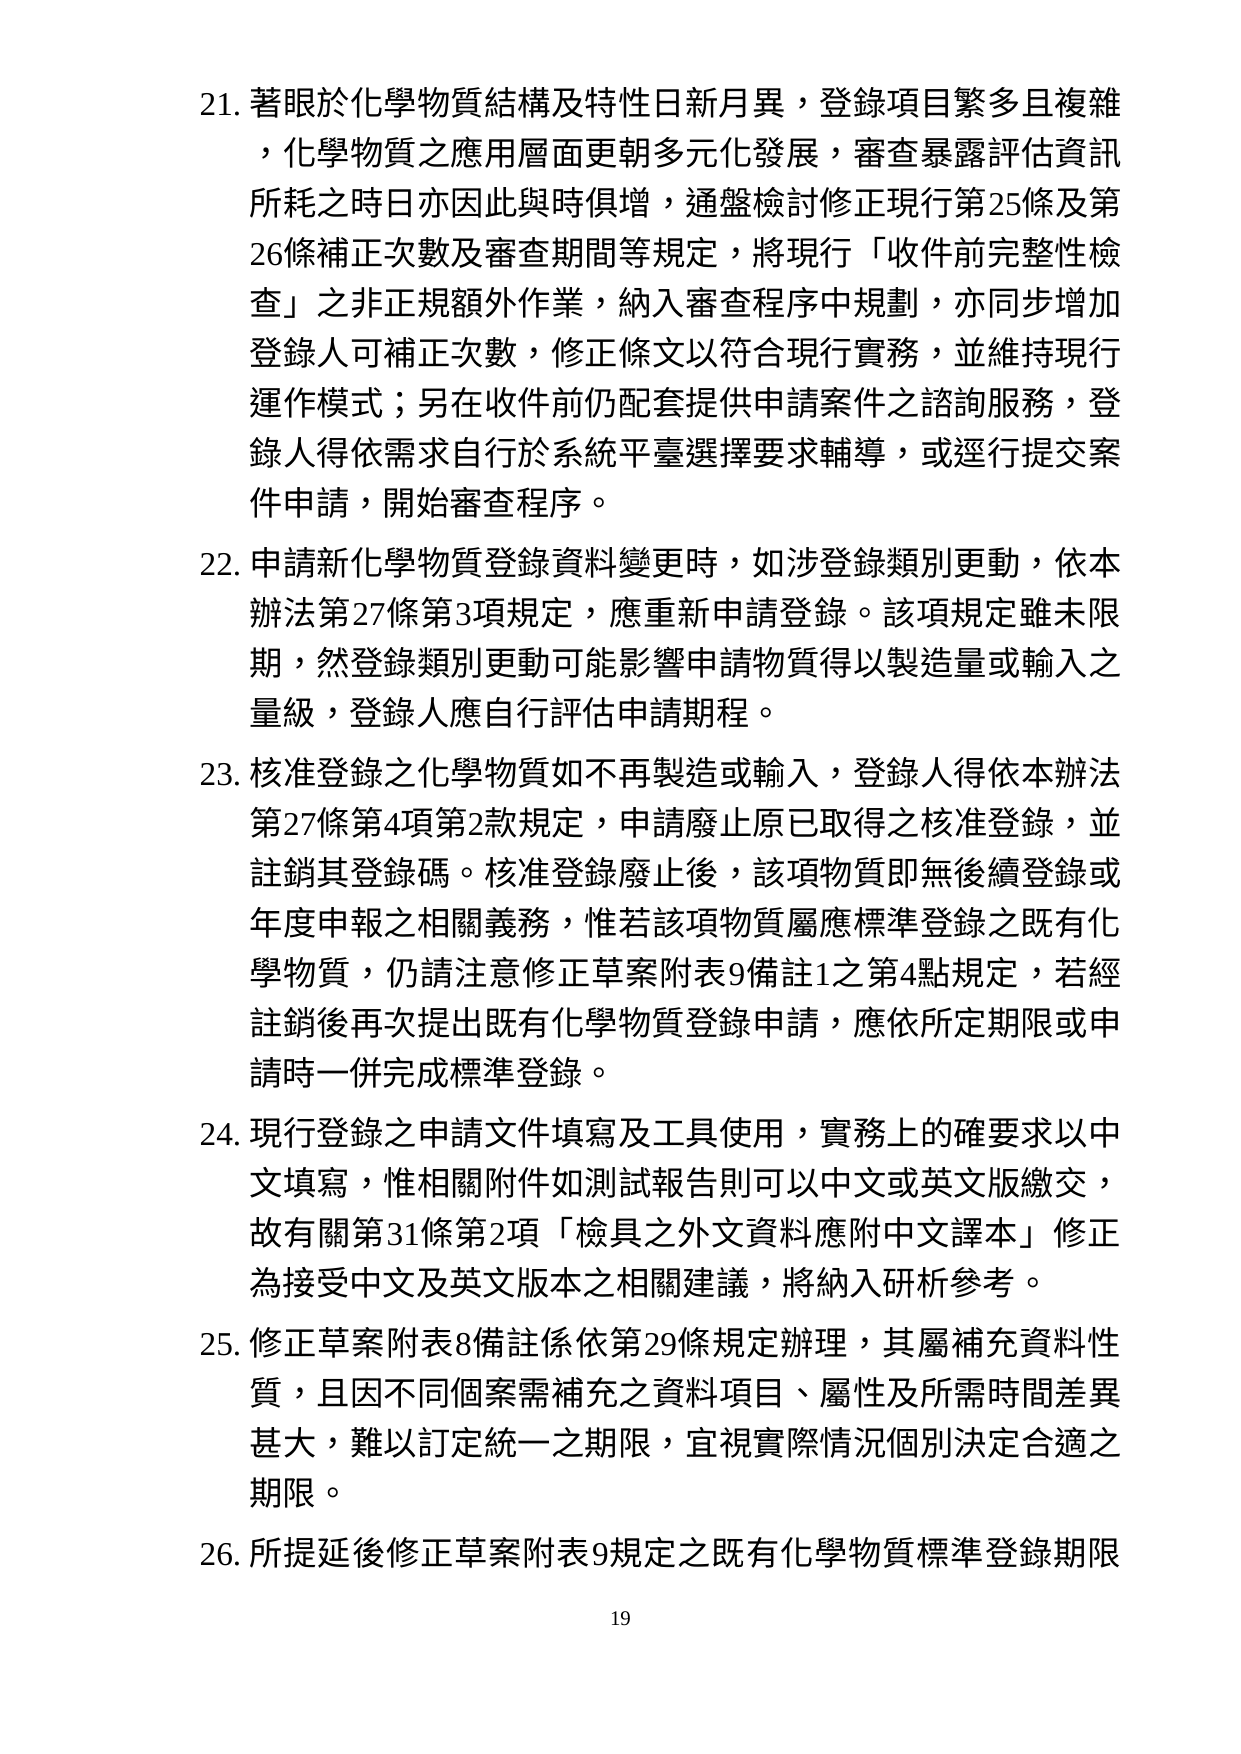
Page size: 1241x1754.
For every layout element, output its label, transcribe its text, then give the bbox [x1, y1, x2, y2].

list 現行登錄之申請文件填寫及工具使用，實務上的確要求以中文填寫，惟相關附件如測試報告則可以中文或英文版繳交，故有關第31條第2項「檢具之外文資料應附中文譯本」修正為接受中文及英文版本之相關建議，將納入研析參考。 [199, 1105, 1122, 1305]
list 所提延後修正草案附表9規定之既有化學物質標準登錄期限 [199, 1525, 1122, 1575]
list 著眼於化學物質結構及特性日新月異，登錄項目繁多且複雜，化學物質之應用層面更朝多元化發展，審查暴露評估資訊所耗之時日亦因此與時俱增，通盤檢討修正現行第25條及第26條補正次數及審查期間等規定，將現行「收件前完整性檢查」之非正規額外作業，納入審查程序中規劃，亦同步增加登錄人可補正次數，修正條文以符合現行實務，並維持現行運作模式；另在收件前仍配套提供申請案件之諮詢服務，登錄人得依需求自行於系統平臺選擇要求輔導，或逕行提交案件申請，開始審查程序。 [199, 75, 1122, 525]
list 核准登錄之化學物質如不再製造或輸入，登錄人得依本辦法第27條第4項第2款規定，申請廢止原已取得之核准登錄，並註銷其登錄碼。核准登錄廢止後，該項物質即無後續登錄或年度申報之相關義務，惟若該項物質屬應標準登錄之既有化學物質，仍請注意修正草案附表9備註1之第4點規定，若經註銷後再次提出既有化學物質登錄申請，應依所定期限或申請時一併完成標準登錄。 [199, 745, 1122, 1095]
list 申請新化學物質登錄資料變更時，如涉登錄類別更動，依本辦法第27條第3項規定，應重新申請登錄。該項規定雖未限期，然登錄類別更動可能影響申請物質得以製造量或輸入之量級，登錄人應自行評估申請期程。 [199, 535, 1122, 735]
list 修正草案附表8備註係依第29條規定辦理，其屬補充資料性質，且因不同個案需補充之資料項目、屬性及所需時間差異甚大，難以訂定統一之期限，宜視實際情況個別決定合適之期限。 [199, 1315, 1122, 1515]
